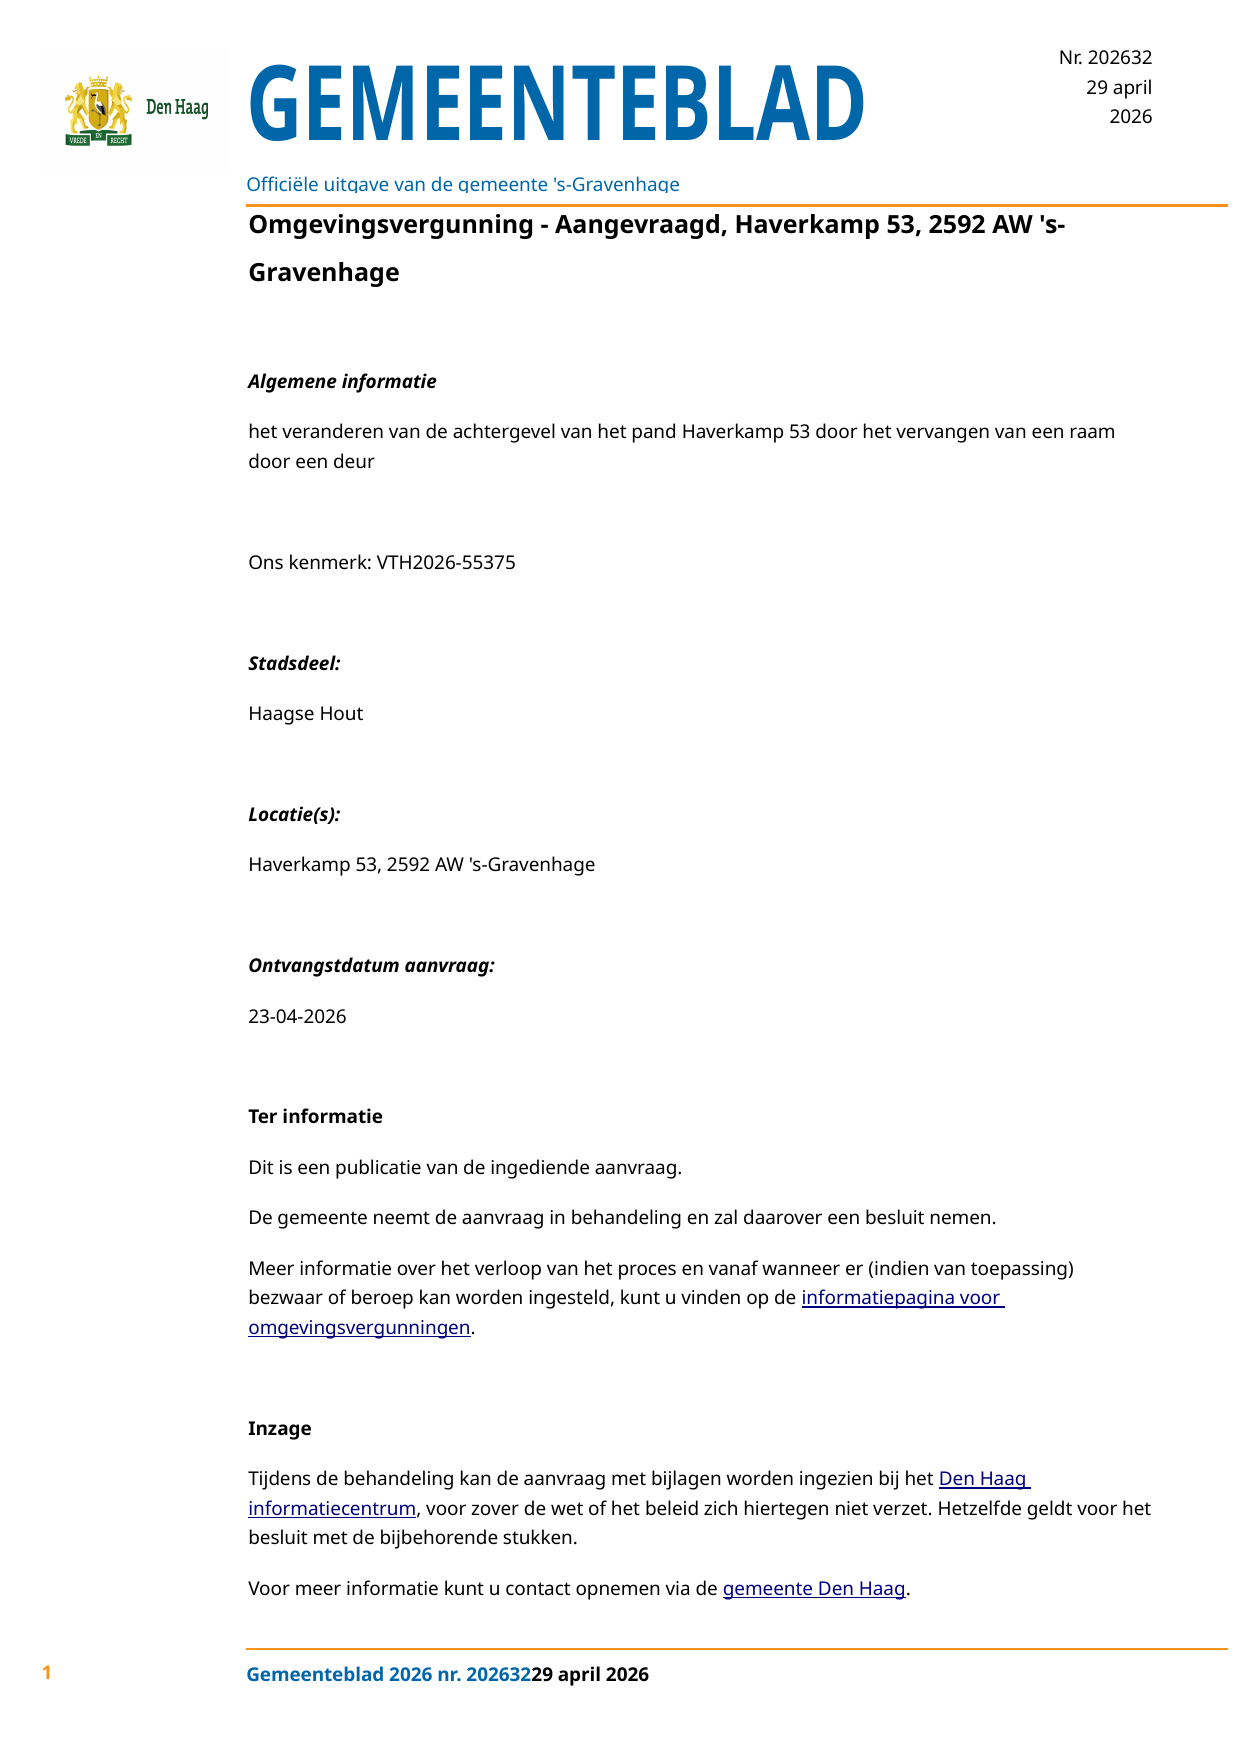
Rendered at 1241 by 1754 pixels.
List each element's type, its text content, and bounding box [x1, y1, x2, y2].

text 23-04-2026 [248, 1003, 1152, 1029]
text Dit is een publicatie van de ingediende aanvraag. [248, 1154, 1152, 1180]
text Haverkamp 53, 2592 AW 's-Gravenhage [248, 852, 1152, 877]
text Omgevingsvergunning - Aangevraagd, Haverkamp 53, 2592 AW 's-Gravenhage [248, 207, 1152, 288]
text Voor meer informatie kunt u contact opnemen via de gemeente Den Haag. [248, 1575, 1152, 1601]
text Tijdens de behandeling kan de aanvraag met bijlagen worden ingezien bij het Den Haag informatiecentrum, voor zover de wet of het beleid zich hiertegen niet verzet. Hetzelfde geldt voor het besluit met de bijbehorende stukken. [248, 1465, 1152, 1550]
text Locatie(s): [248, 801, 1152, 827]
text Haagse Hout [248, 700, 1152, 726]
picture [41, 47, 231, 172]
text het veranderen van de achtergevel van het pand Haverkamp 53 door het vervangen van een raam door een deur [248, 419, 1152, 474]
text Ter informatie [248, 1104, 1152, 1129]
text Ons kenmerk: VTH2026-55375 [248, 549, 1152, 575]
text Stadsdeel: [248, 650, 1152, 676]
text Inzage [248, 1415, 1152, 1441]
text De gemeente neemt de aanvraag in behandeling en zal daarover een besluit nemen. [248, 1204, 1152, 1230]
text Algemene informatie [248, 368, 1152, 394]
text Meer informatie over het verloop van het proces en vanaf wanneer er (indien van toepassing) bezwaar of beroep kan worden ingesteld, kunt u vinden op de informatiepagina voor omgevingsvergunningen. [248, 1255, 1152, 1340]
text Ontvangstdatum aanvraag: [248, 952, 1152, 978]
